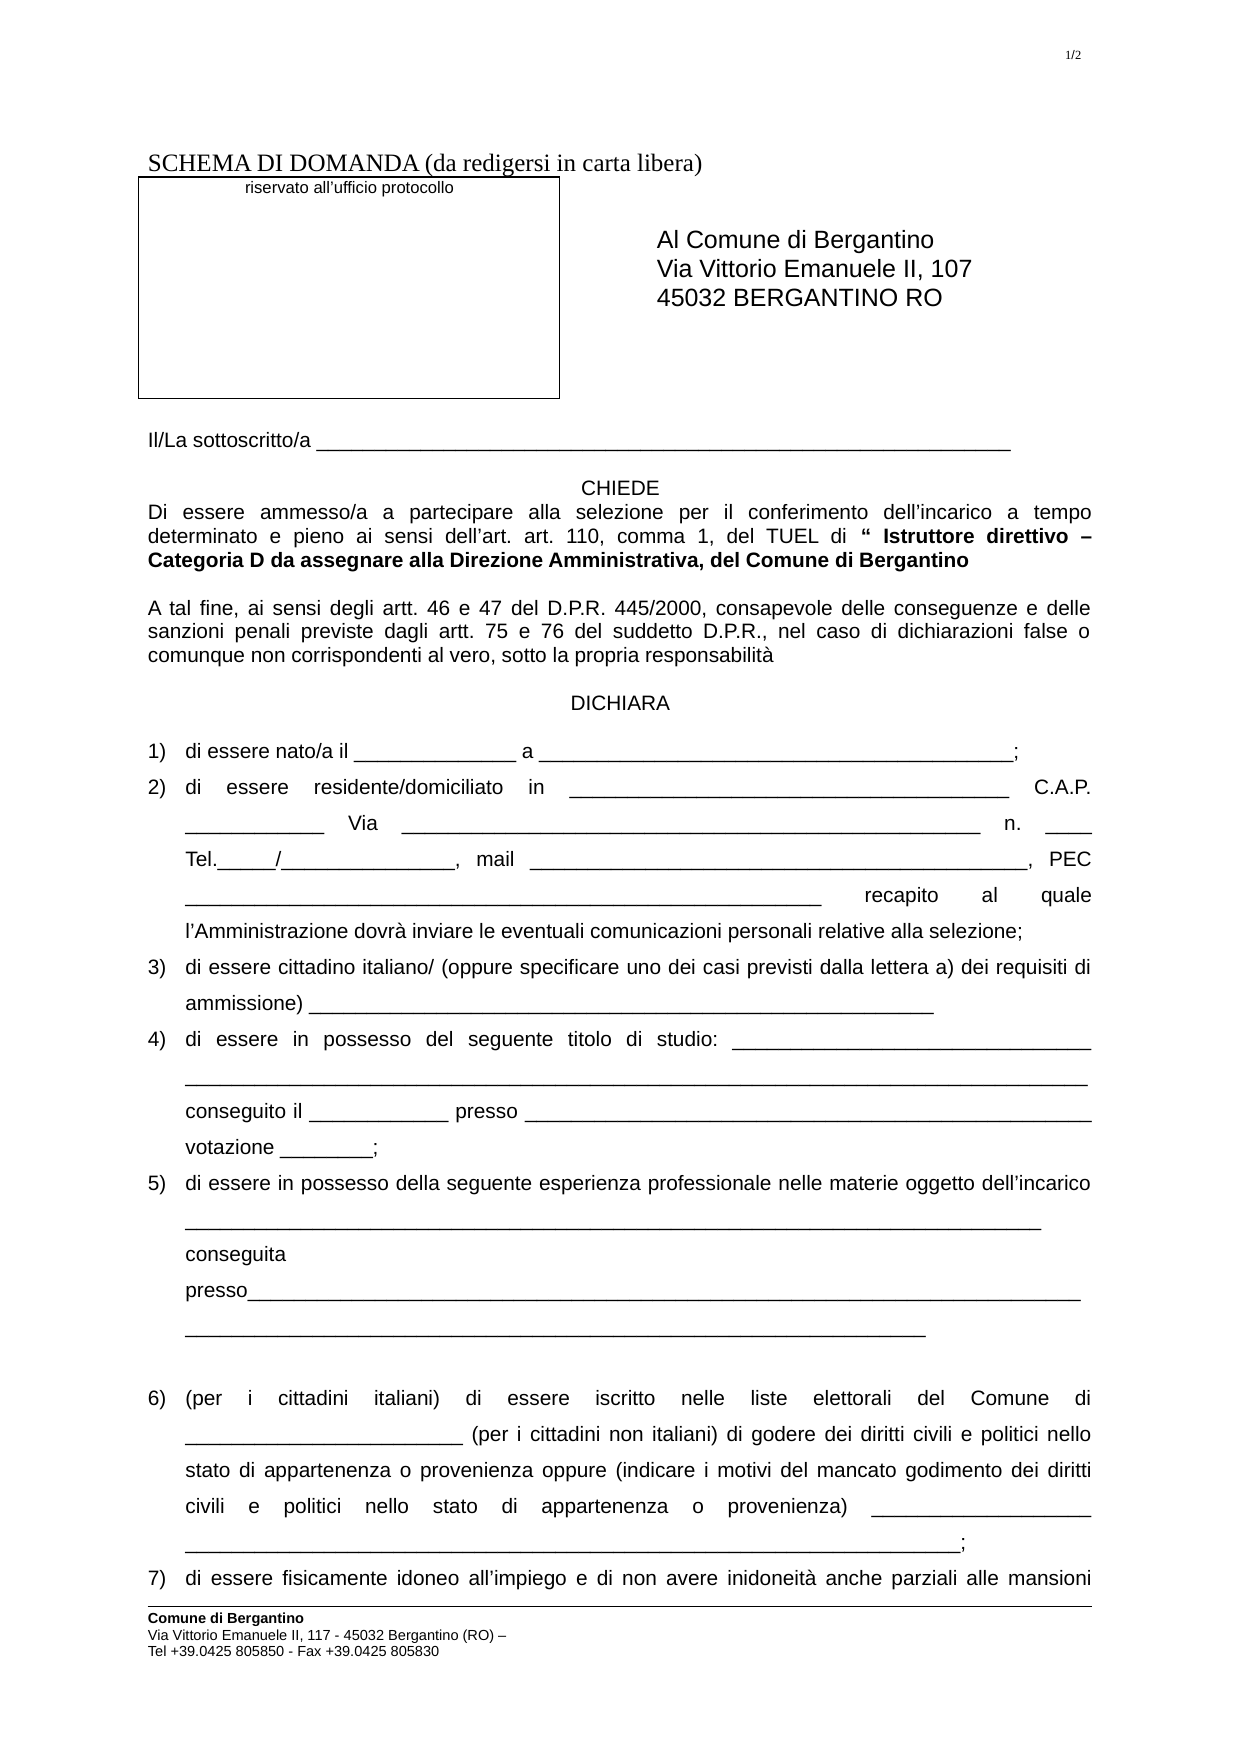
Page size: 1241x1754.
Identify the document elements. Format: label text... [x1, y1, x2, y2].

list di essere cittadino italiano/ (oppure specificare uno dei casi previsti dalla lettera a) dei requisiti di ammissione) ______________________________________________________ [148, 955, 1092, 1015]
list di essere fisicamente idoneo all’impiego e di non avere inidoneità anche parziali alle mansioni [148, 1566, 1092, 1590]
list di essere in possesso della seguente esperienza professionale nelle materie oggetto dell’incarico __________________________________________________________________________ [148, 1170, 1092, 1230]
text Il/La sottoscritto/a ____________________________________________________________ [148, 428, 1092, 452]
list di essere residente/domiciliato in ______________________________________ C.A.P. ____________ Via __________________________________________________ n. ____ Tel._____/_______________, mail ___________________________________________, PEC _______________________________________________________ recapito al quale l’Amministrazione dovrà inviare le eventuali comunicazioni personali relative alla selezione; [148, 775, 1092, 943]
table_header [560, 176, 649, 398]
text SCHEMA DI DOMANDA (da redigersi in carta libera) [148, 148, 1092, 176]
text conseguita presso________________________________________________________________________________________________________________________________________ [185, 1242, 1092, 1338]
list di essere nato/a il ______________ a _________________________________________; [148, 739, 1092, 763]
text A tal fine, ai sensi degli artt. 46 e 47 del D.P.R. 445/2000, consapevole delle conseguenze e delle sanzioni penali previste dagli artt. 75 e 76 del suddetto D.P.R., nel caso di dichiarazioni false o comunque non corrispondenti al vero, sotto la propria responsabilità [148, 595, 1092, 667]
table_header riservato all’ufficio protocollo [139, 178, 559, 398]
text DICHIARA [148, 691, 1092, 715]
text Di essere ammesso/a a partecipare alla selezione per il conferimento dell’incarico a tempo determinato e pieno ai sensi dell’art. art. 110, comma 1, del TUEL di “ Istruttore direttivo – Categoria D da assegnare alla Direzione Amministrativa, del Comune di Bergantino [148, 499, 1092, 571]
table_header Al Comune di Bergantino Via Vittorio Emanuele II, 107 45032 BERGANTINO RO [649, 176, 1089, 398]
list di essere in possesso del seguente titolo di studio: _______________________________ ______________________________________________________________________________ conseguito il ____________ presso _________________________________________________ votazione ________; [148, 1027, 1092, 1158]
text CHIEDE [148, 476, 1092, 499]
list (per i cittadini italiani) di essere iscritto nelle liste elettorali del Comune di ________________________ (per i cittadini non italiani) di godere dei diritti civili e politici nello stato di appartenenza o provenienza oppure (indicare i motivi del mancato godimento dei diritti civili e politici nello stato di appartenenza o provenienza) ___________________ ___________________________________________________________________; [148, 1386, 1092, 1554]
